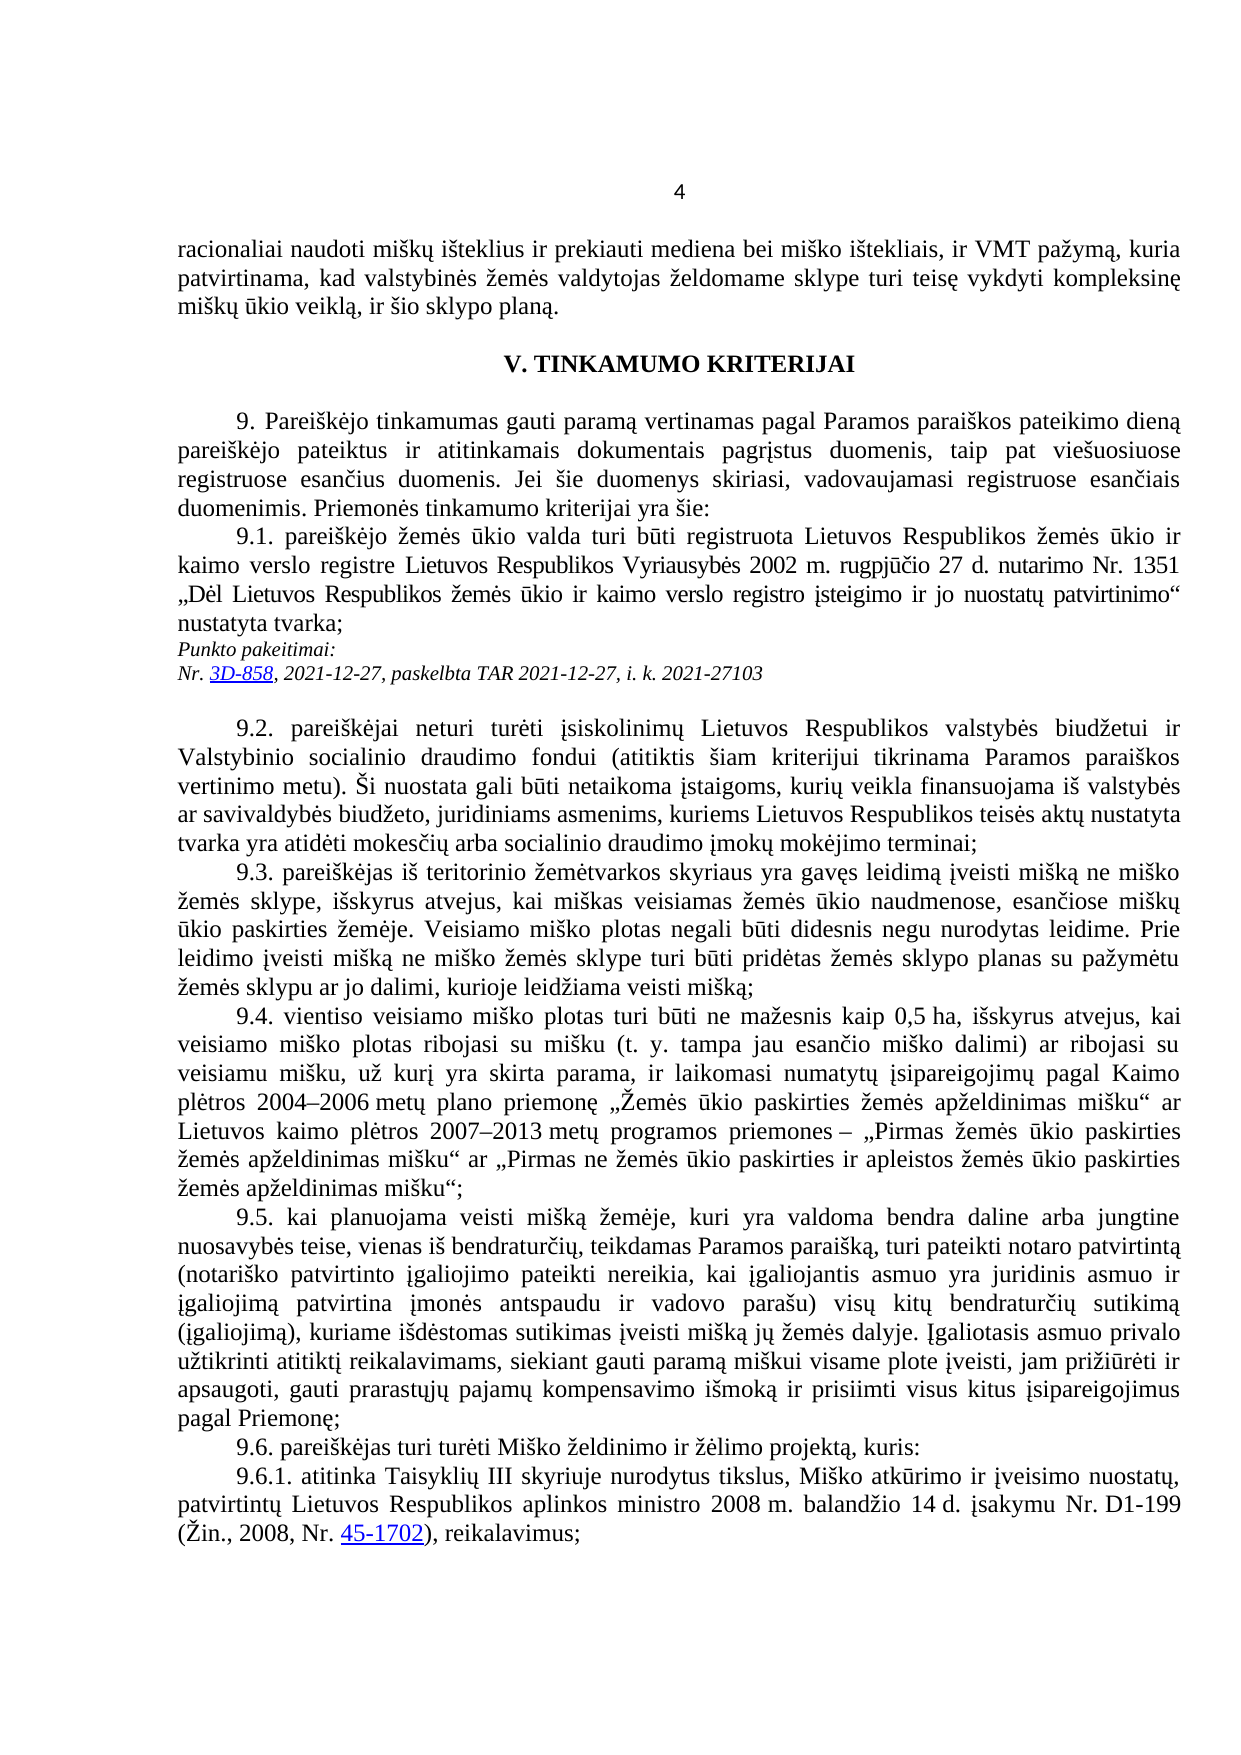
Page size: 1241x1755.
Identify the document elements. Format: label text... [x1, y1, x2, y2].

text 9.1. pareiškėjo žemės ūkio valda turi būti registruota Lietuvos Respublikos žemės ūkio ir kaimo verslo registre Lietuvos Respublikos Vyriausybės 2002 m. rugpjūčio 27 d. nutarimo Nr. 1351 „Dėl Lietuvos Respublikos žemės ūkio ir kaimo verslo registro įsteigimo ir jo nuostatų patvirtinimo“ nustatyta tvarka; [177, 521, 1181, 636]
text 9.5. kai planuojama veisti mišką žemėje, kuri yra valdoma bendra daline arba jungtine nuosavybės teise, vienas iš bendraturčių, teikdamas Paramos paraišką, turi pateikti notaro patvirtintą (notariško patvirtinto įgaliojimo pateikti nereikia, kai įgaliojantis asmuo yra juridinis asmuo ir įgaliojimą patvirtina įmonės antspaudu ir vadovo parašu) visų kitų bendraturčių sutikimą (įgaliojimą), kuriame išdėstomas sutikimas įveisti mišką jų žemės dalyje. Įgaliotasis asmuo privalo užtikrinti atitiktį reikalavimams, siekiant gauti paramą miškui visame plote įveisti, jam prižiūrėti ir apsaugoti, gauti prarastųjų pajamų kompensavimo išmoką ir prisiimti visus kitus įsipareigojimus pagal Priemonę; [177, 1202, 1181, 1432]
text 9.2. pareiškėjai neturi turėti įsiskolinimų Lietuvos Respublikos valstybės biudžetui ir Valstybinio socialinio draudimo fondui (atitiktis šiam kriterijui tikrinama Paramos paraiškos vertinimo metu). Ši nuostata gali būti netaikoma įstaigoms, kurių veikla finansuojama iš valstybės ar savivaldybės biudžeto, juridiniams asmenims, kuriems Lietuvos Respublikos teisės aktų nustatyta tvarka yra atidėti mokesčių arba socialinio draudimo įmokų mokėjimo terminai; [177, 713, 1181, 857]
text Punkto pakeitimai: [177, 636, 1181, 661]
text 9.4. vientiso veisiamo miško plotas turi būti ne mažesnis kaip 0,5 ha, išskyrus atvejus, kai veisiamo miško plotas ribojasi su mišku (t. y. tampa jau esančio miško dalimi) ar ribojasi su veisiamu mišku, už kurį yra skirta parama, ir laikomasi numatytų įsipareigojimų pagal Kaimo plėtros 2004–2006 metų plano priemonę „Žemės ūkio paskirties žemės apželdinimas mišku“ ar Lietuvos kaimo plėtros 2007–2013 metų programos priemones – „Pirmas žemės ūkio paskirties žemės apželdinimas mišku“ ar „Pirmas ne žemės ūkio paskirties ir apleistos žemės ūkio paskirties žemės apželdinimas mišku“; [177, 1001, 1181, 1202]
text 9.6.1. atitinka Taisyklių III skyriuje nurodytus tikslus, Miško atkūrimo ir įveisimo nuostatų, patvirtintų Lietuvos Respublikos aplinkos ministro 2008 m. balandžio 14 d. įsakymu Nr. D1-199 (Žin., 2008, Nr. 45-1702), reikalavimus; [177, 1461, 1181, 1547]
text 9.6. pareiškėjas turi turėti Miško želdinimo ir žėlimo projektą, kuris: [177, 1432, 1181, 1461]
text Nr. 3D-858, 2021-12-27, paskelbta TAR 2021-12-27, i. k. 2021-27103 [177, 661, 1181, 684]
text racionaliai naudoti miškų išteklius ir prekiauti mediena bei miško ištekliais, ir VMT pažymą, kuria patvirtinama, kad valstybinės žemės valdytojas želdomame sklype turi teisę vykdyti kompleksinę miškų ūkio veiklą, ir šio sklypo planą. [177, 234, 1181, 320]
text 9. Pareiškėjo tinkamumas gauti paramą vertinamas pagal Paramos paraiškos pateikimo dieną pareiškėjo pateiktus ir atitinkamais dokumentais pagrįstus duomenis, taip pat viešuosiuose registruose esančius duomenis. Jei šie duomenys skiriasi, vadovaujamasi registruose esančiais duomenimis. Priemonės tinkamumo kriterijai yra šie: [177, 406, 1181, 521]
text V. TINKAMUMO KRITERIJAI [177, 349, 1181, 378]
text 9.3. pareiškėjas iš teritorinio žemėtvarkos skyriaus yra gavęs leidimą įveisti mišką ne miško žemės sklype, išskyrus atvejus, kai miškas veisiamas žemės ūkio naudmenose, esančiose miškų ūkio paskirties žemėje. Veisiamo miško plotas negali būti didesnis negu nurodytas leidime. Prie leidimo įveisti mišką ne miško žemės sklype turi būti pridėtas žemės sklypo planas su pažymėtu žemės sklypu ar jo dalimi, kurioje leidžiama veisti mišką; [177, 857, 1181, 1001]
